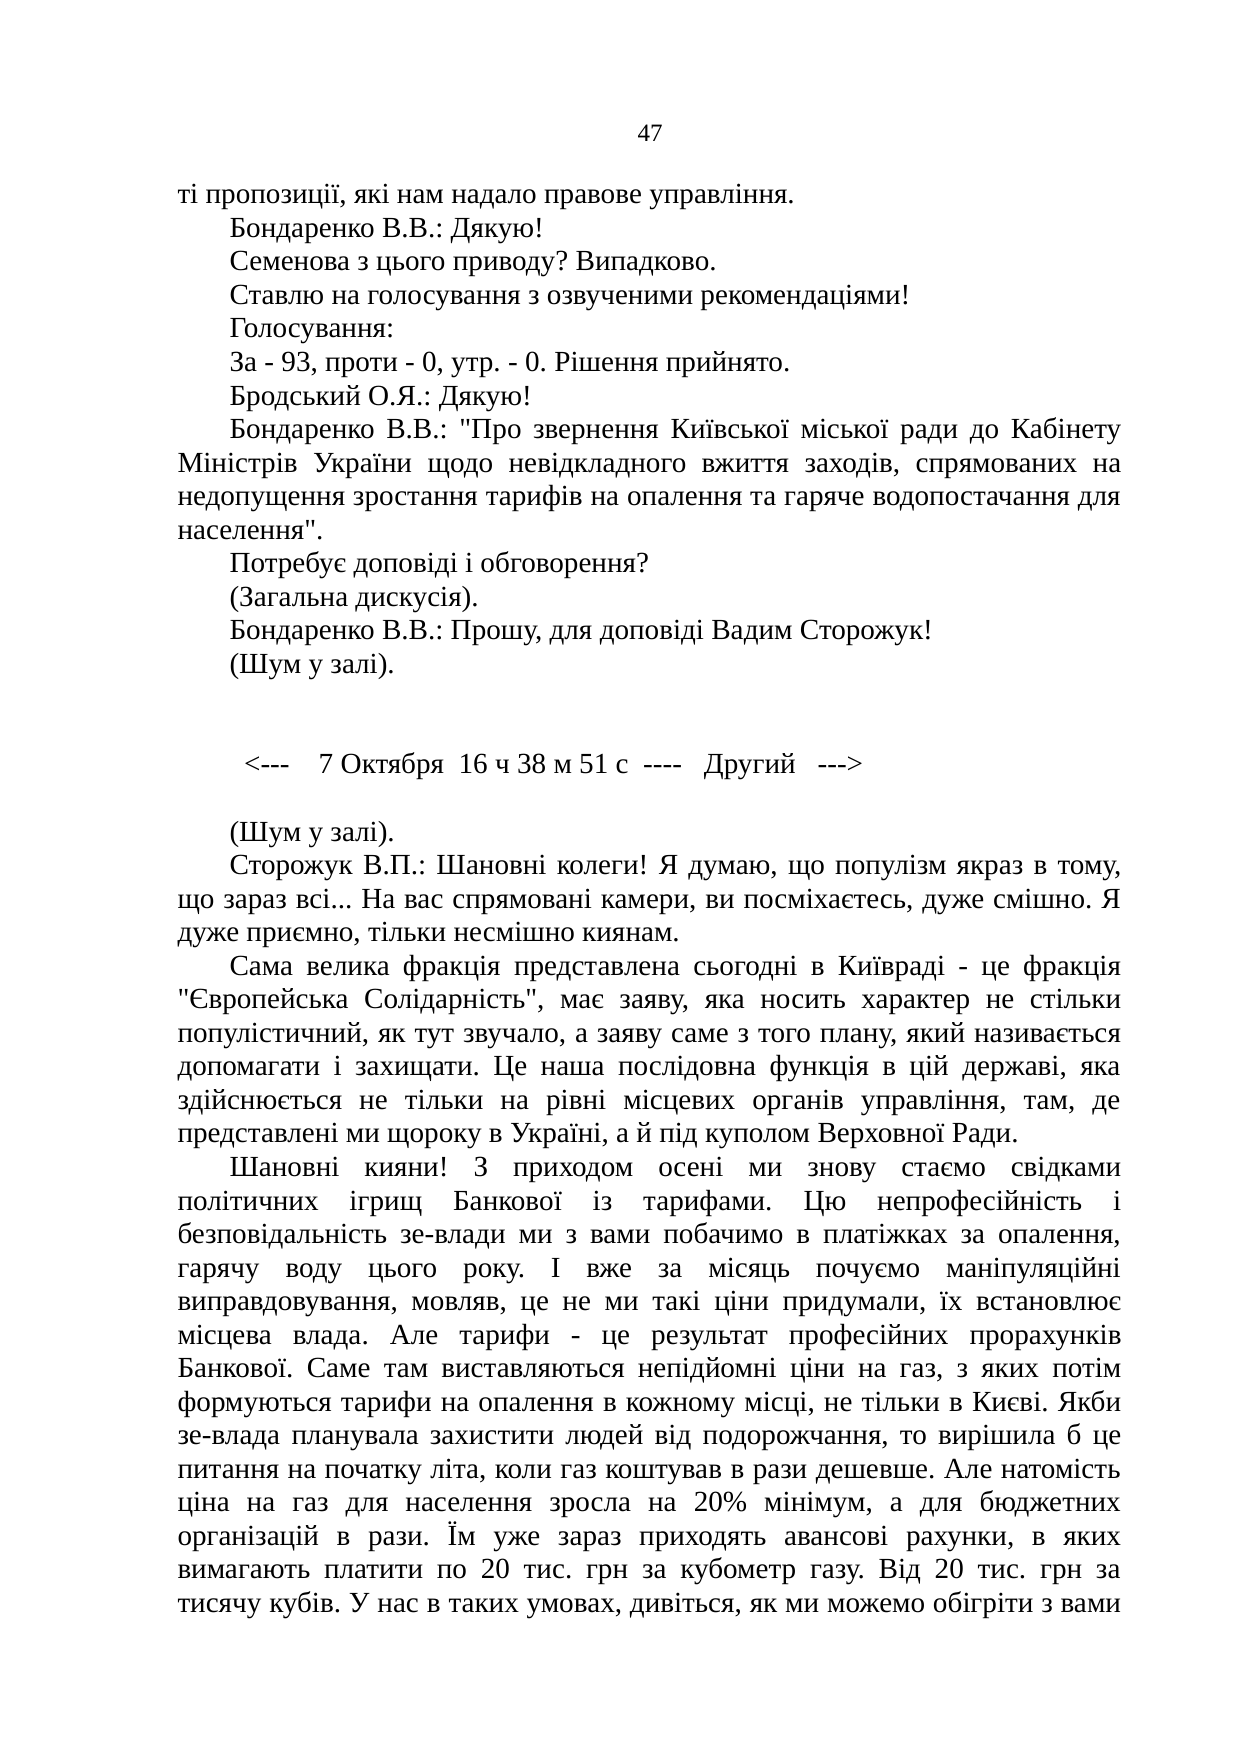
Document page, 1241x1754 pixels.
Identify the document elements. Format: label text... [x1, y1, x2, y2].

text (Шум у залі). [177, 646, 1122, 679]
text Бондаренко В.В.: Дякую! [177, 210, 1122, 243]
text За - 93, проти - 0, утр. - 0. Рішення прийнято. [177, 344, 1122, 378]
text Потребує доповіді і обговорення? [177, 545, 1122, 579]
text Бродський О.Я.: Дякую! [177, 378, 1122, 411]
text Сторожук В.П.: Шановні колеги! Я думаю, що популізм якраз в тому, що зараз всі... На вас спрямовані камери, ви посміхаєтесь, дуже смішно. Я дуже приємно, тільки несмішно киянам. [177, 847, 1122, 948]
text (Шум у залі). [177, 814, 1122, 847]
text (Загальна дискусія). [177, 579, 1122, 612]
text Сама велика фракція представлена сьогодні в Київраді - це фракція "Європейська Солідарність", має заяву, яка носить характер не стільки популістичний, як тут звучало, а заяву саме з того плану, який називається допомагати і захищати. Це наша послідовна функція в цій державі, яка здійснюється не тільки на рівні місцевих органів управління, там, де представлені ми щороку в Україні, а й під куполом Верховної Ради. [177, 948, 1122, 1149]
text Голосування: [177, 311, 1122, 344]
text <--- 7 Октября 16 ч 38 м 51 с ---- Другий ---> [177, 747, 1122, 780]
text Бондаренко В.В.: Прошу, для доповіді Вадим Сторожук! [177, 612, 1122, 646]
text Семенова з цього приводу? Випадково. [177, 243, 1122, 277]
text Бондаренко В.В.: "Про звернення Київської міської ради до Кабінету Міністрів України щодо невідкладного вжиття заходів, спрямованих на недопущення зростання тарифів на опалення та гаряче водопостачання для населення". [177, 411, 1122, 545]
text ті пропозиції, які нам надало правове управління. [177, 176, 1122, 210]
text Ставлю на голосування з озвученими рекомендаціями! [177, 277, 1122, 311]
text Шановні кияни! З приходом осені ми знову стаємо свідками політичних ігрищ Банкової із тарифами. Цю непрофесійність і безповідальність зе-влади ми з вами побачимо в платіжках за опалення, гарячу воду цього року. І вже за місяць почуємо маніпуляційні виправдовування, мовляв, це не ми такі ціни придумали, їх встановлює місцева влада. Але тарифи - це результат професійних прорахунків Банкової. Саме там виставляються непідйомні ціни на газ, з яких потім формуються тарифи на опалення в кожному місці, не тільки в Києві. Якби зе-влада планувала захистити людей від подорожчання, то вирішила б це питання на початку літа, коли газ коштував в рази дешевше. Але натомість ціна на газ для населення зросла на 20% мінімум, а для бюджетних організацій в рази. Їм уже зараз приходять авансові рахунки, в яких вимагають платити по 20 тис. грн за кубометр газу. Від 20 тис. грн за тисячу кубів. У нас в таких умовах, дивіться, як ми можемо обігріти з вами [177, 1149, 1122, 1619]
